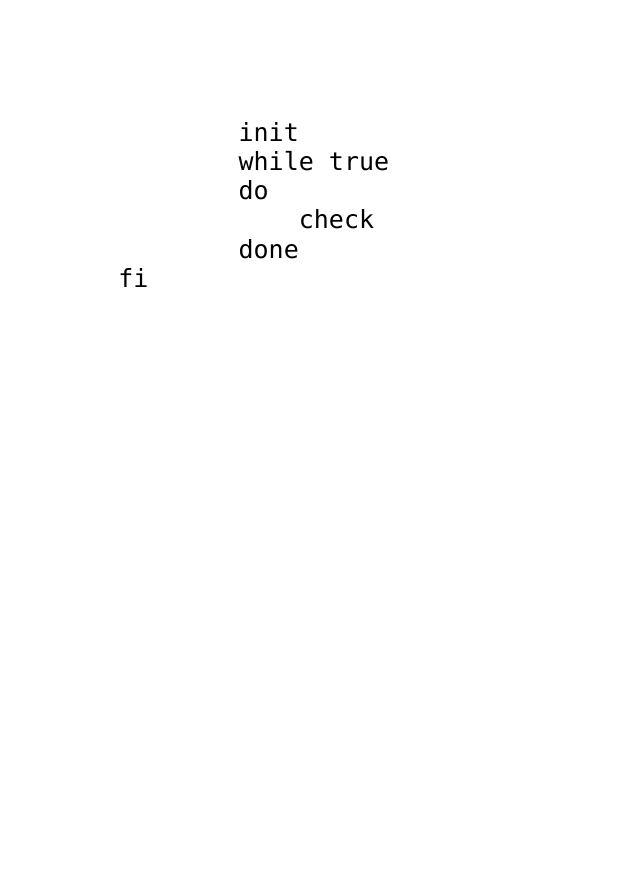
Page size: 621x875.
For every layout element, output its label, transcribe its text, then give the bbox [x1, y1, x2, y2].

text init while true do check done fi [118, 118, 502, 322]
